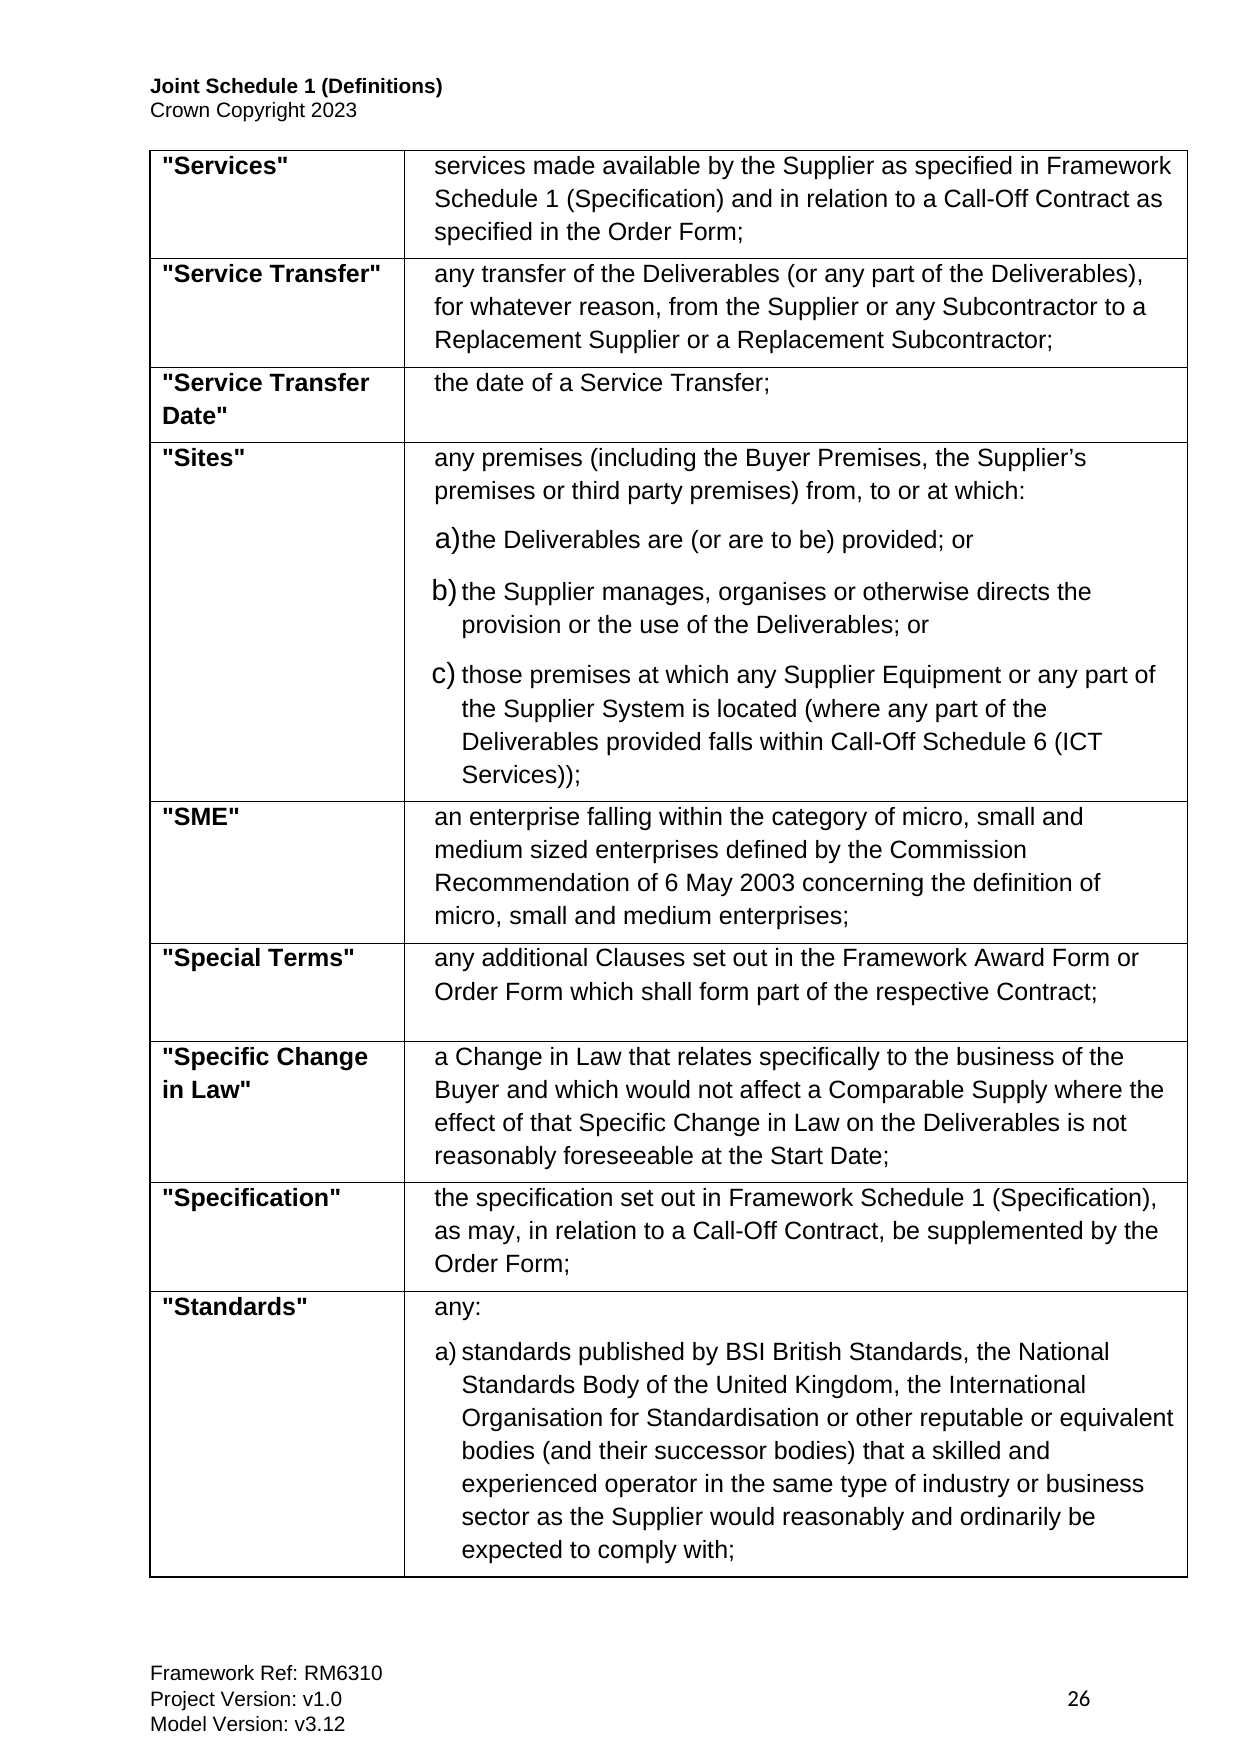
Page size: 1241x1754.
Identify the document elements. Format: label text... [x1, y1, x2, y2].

table_cell "Service Transfer" [151, 259, 404, 367]
table_cell "Standards" [151, 1292, 404, 1576]
table_cell any transfer of the Deliverables (or any part of the Deliverables), for whatever reason, from the Supplier or any Subcontractor to a Replacement Supplier or a Replacement Subcontractor; [405, 259, 1187, 367]
table_cell services made available by the Supplier as specified in Framework Schedule 1 (Specification) and in relation to a Call-Off Contract as specified in the Order Form; [405, 151, 1187, 258]
table_cell the date of a Service Transfer; [405, 368, 1187, 442]
table_cell any additional Clauses set out in the Framework Award Form or Order Form which shall form part of the respective Contract; [405, 944, 1187, 1041]
table_cell an enterprise falling within the category of micro, small and medium sized enterprises defined by the Commission Recommendation of 6 May 2003 concerning the definition of micro, small and medium enterprises; [405, 802, 1187, 942]
table_cell "Services" [151, 151, 404, 258]
table_cell "Sites" [151, 443, 404, 801]
table_cell "SME" [151, 802, 404, 942]
table_cell "Specification" [151, 1183, 404, 1291]
table_cell "Special Terms" [151, 944, 404, 1041]
table_cell any: standards published by BSI British Standards, the National Standards Body of the United Kingdom, the International Organisation for Standardisation or other reputable or equivalent bodies (and their successor bodies) that a skilled and experienced operator in the same type of industry or business sector as the Supplier would reasonably and ordinarily be expected to comply with; standards detailed in the specification in Schedule 1 (Specification); standards detailed by the Buyer in the Order Form or agreed between the Parties from time to time; relevant Government codes of practice and guidance applicable from time to time; [405, 1292, 1187, 1576]
table_cell a Change in Law that relates specifically to the business of the Buyer and which would not affect a Comparable Supply where the effect of that Specific Change in Law on the Deliverables is not reasonably foreseeable at the Start Date; [405, 1042, 1187, 1182]
table_cell the specification set out in Framework Schedule 1 (Specification), as may, in relation to a Call-Off Contract, be supplemented by the Order Form; [405, 1183, 1187, 1291]
table_cell "Service Transfer Date" [151, 368, 404, 442]
table_cell "Specific Change in Law" [151, 1042, 404, 1182]
table_cell any premises (including the Buyer Premises, the Supplier’s premises or third party premises) from, to or at which: the Deliverables are (or are to be) provided; or the Supplier manages, organises or otherwise directs the provision or the use of the Deliverables; or those premises at which any Supplier Equipment or any part of the Supplier System is located (where any part of the Deliverables provided falls within Call-Off Schedule 6 (ICT Services)); [405, 443, 1187, 801]
